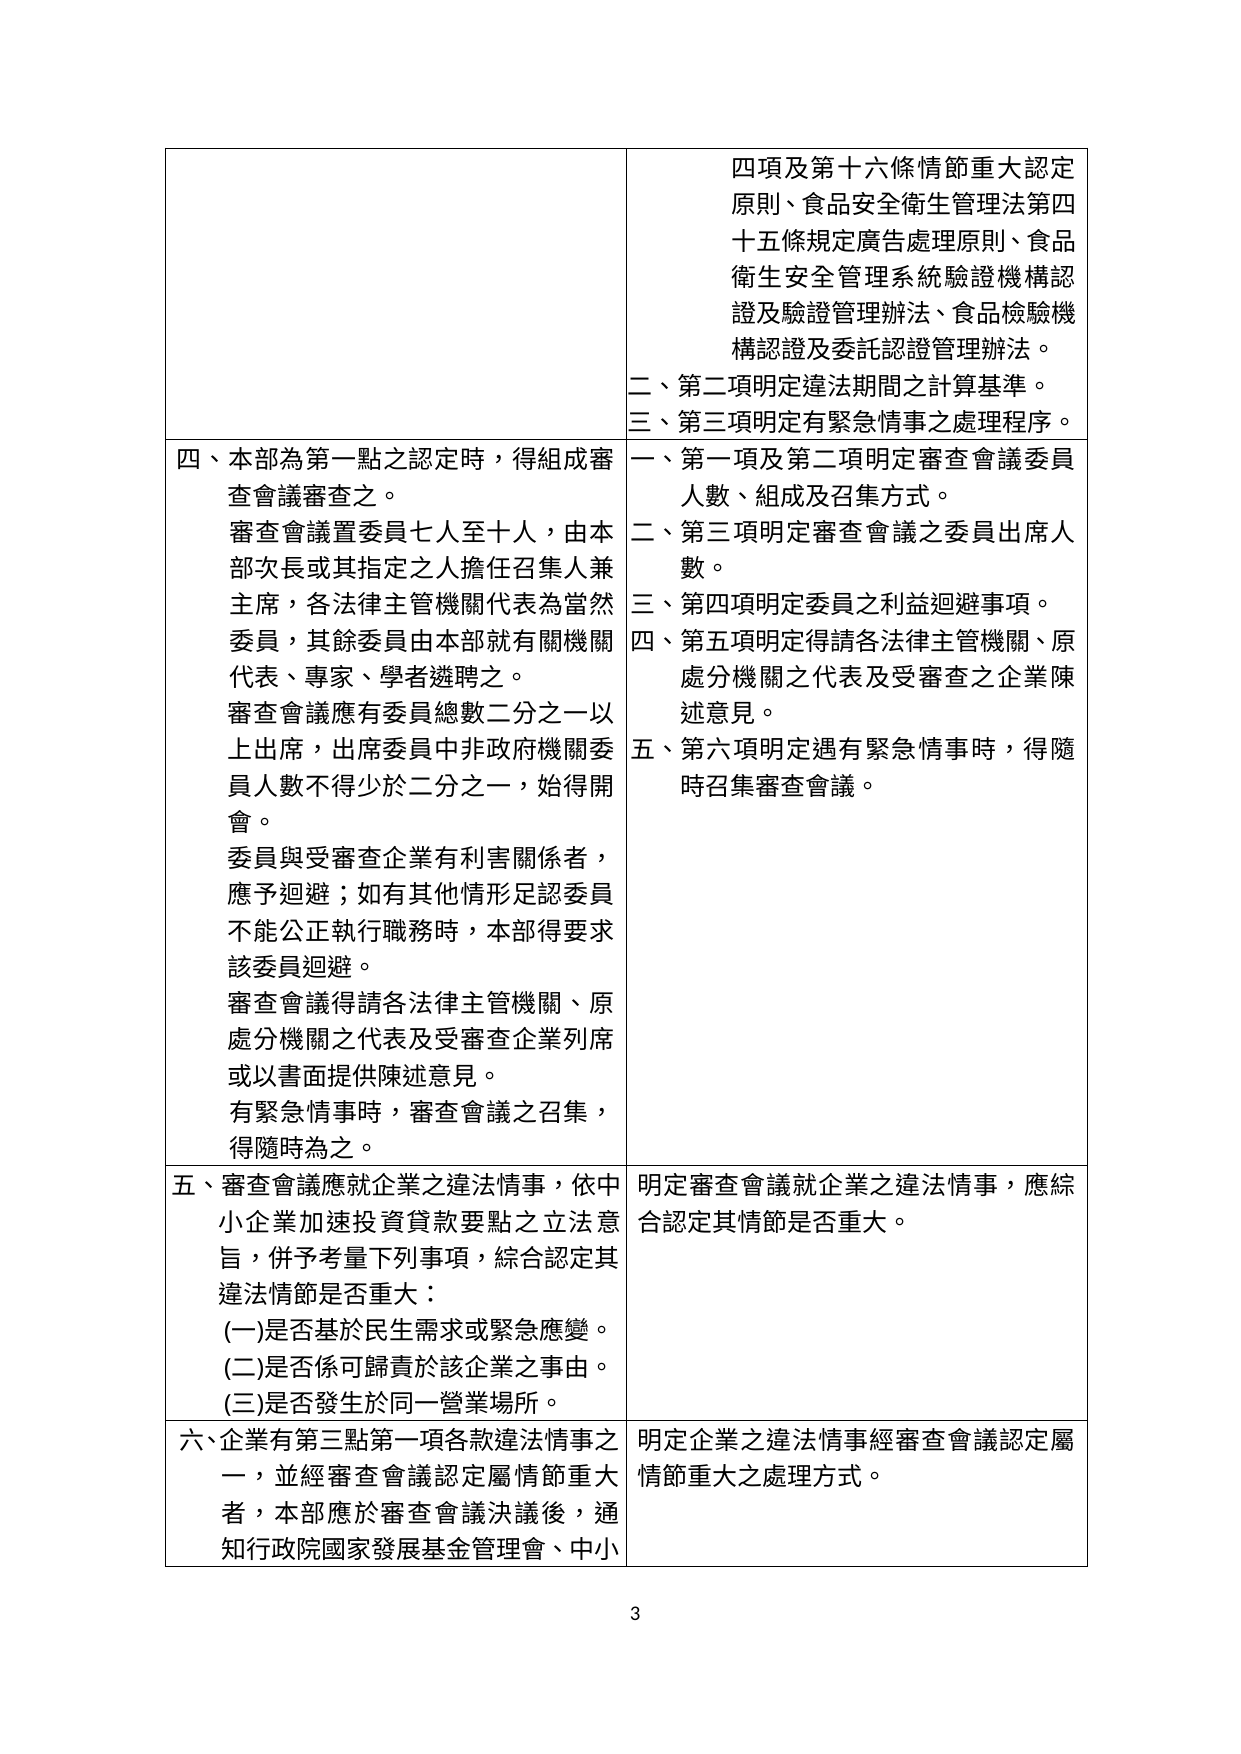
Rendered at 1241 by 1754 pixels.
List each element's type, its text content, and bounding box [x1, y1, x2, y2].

table_cell 四項及第十六條情節重大認定原則、食品安全衛生管理法第四十五條規定廣告處理原則、食品衛生安全管理系統驗證機構認證及驗證管理辦法、食品檢驗機構認證及委託認證管理辦法。 第二項明定違法期間之計算基準。 第三項明定有緊急情事之處理程序。 [627, 149, 1087, 439]
table_cell 明定審查會議就企業之違法情事，應綜合認定其情節是否重大。 [627, 1166, 1087, 1419]
table_cell [166, 149, 626, 439]
table_cell 五、審查會議應就企業之違法情事，依中小企業加速投資貸款要點之立法意旨，併予考量下列事項，綜合認定其違法情節是否重大： (一)是否基於民生需求或緊急應變。 (二)是否係可歸責於該企業之事由。 (三)是否發生於同一營業場所。 [166, 1166, 626, 1419]
table_cell 四、本部為第一點之認定時，得組成審查會議審查之。 審查會議置委員七人至十人，由本部次長或其指定之人擔任召集人兼主席，各法律主管機關代表為當然委員，其餘委員由本部就有關機關代表、專家、學者遴聘之。 審查會議應有委員總數二分之一以上出席，出席委員中非政府機關委員人數不得少於二分之一，始得開會。 委員與受審查企業有利害關係者，應予迴避；如有其他情形足認委員不能公正執行職務時，本部得要求該委員迴避。 審查會議得請各法律主管機關、原處分機關之代表及受審查企業列席或以書面提供陳述意見。 有緊急情事時，審查會議之召集，得隨時為之。 [166, 440, 626, 1165]
table_cell 明定企業之違法情事經審查會議認定屬情節重大之處理方式。 [627, 1421, 1087, 1566]
table_cell 第一項及第二項明定審查會議委員人數、組成及召集方式。 第三項明定審查會議之委員出席人數。 第四項明定委員之利益迴避事項。 第五項明定得請各法律主管機關、原處分機關之代表及受審查之企業陳述意見。 第六項明定遇有緊急情事時，得隨時召集審查會議。 [627, 440, 1087, 1165]
table_cell 六、企業有第三點第一項各款違法情事之一，並經審查會議認定屬情節重大者，本部應於審查會議決議後，通知行政院國家發展基金管理會、中小 [166, 1421, 626, 1566]
